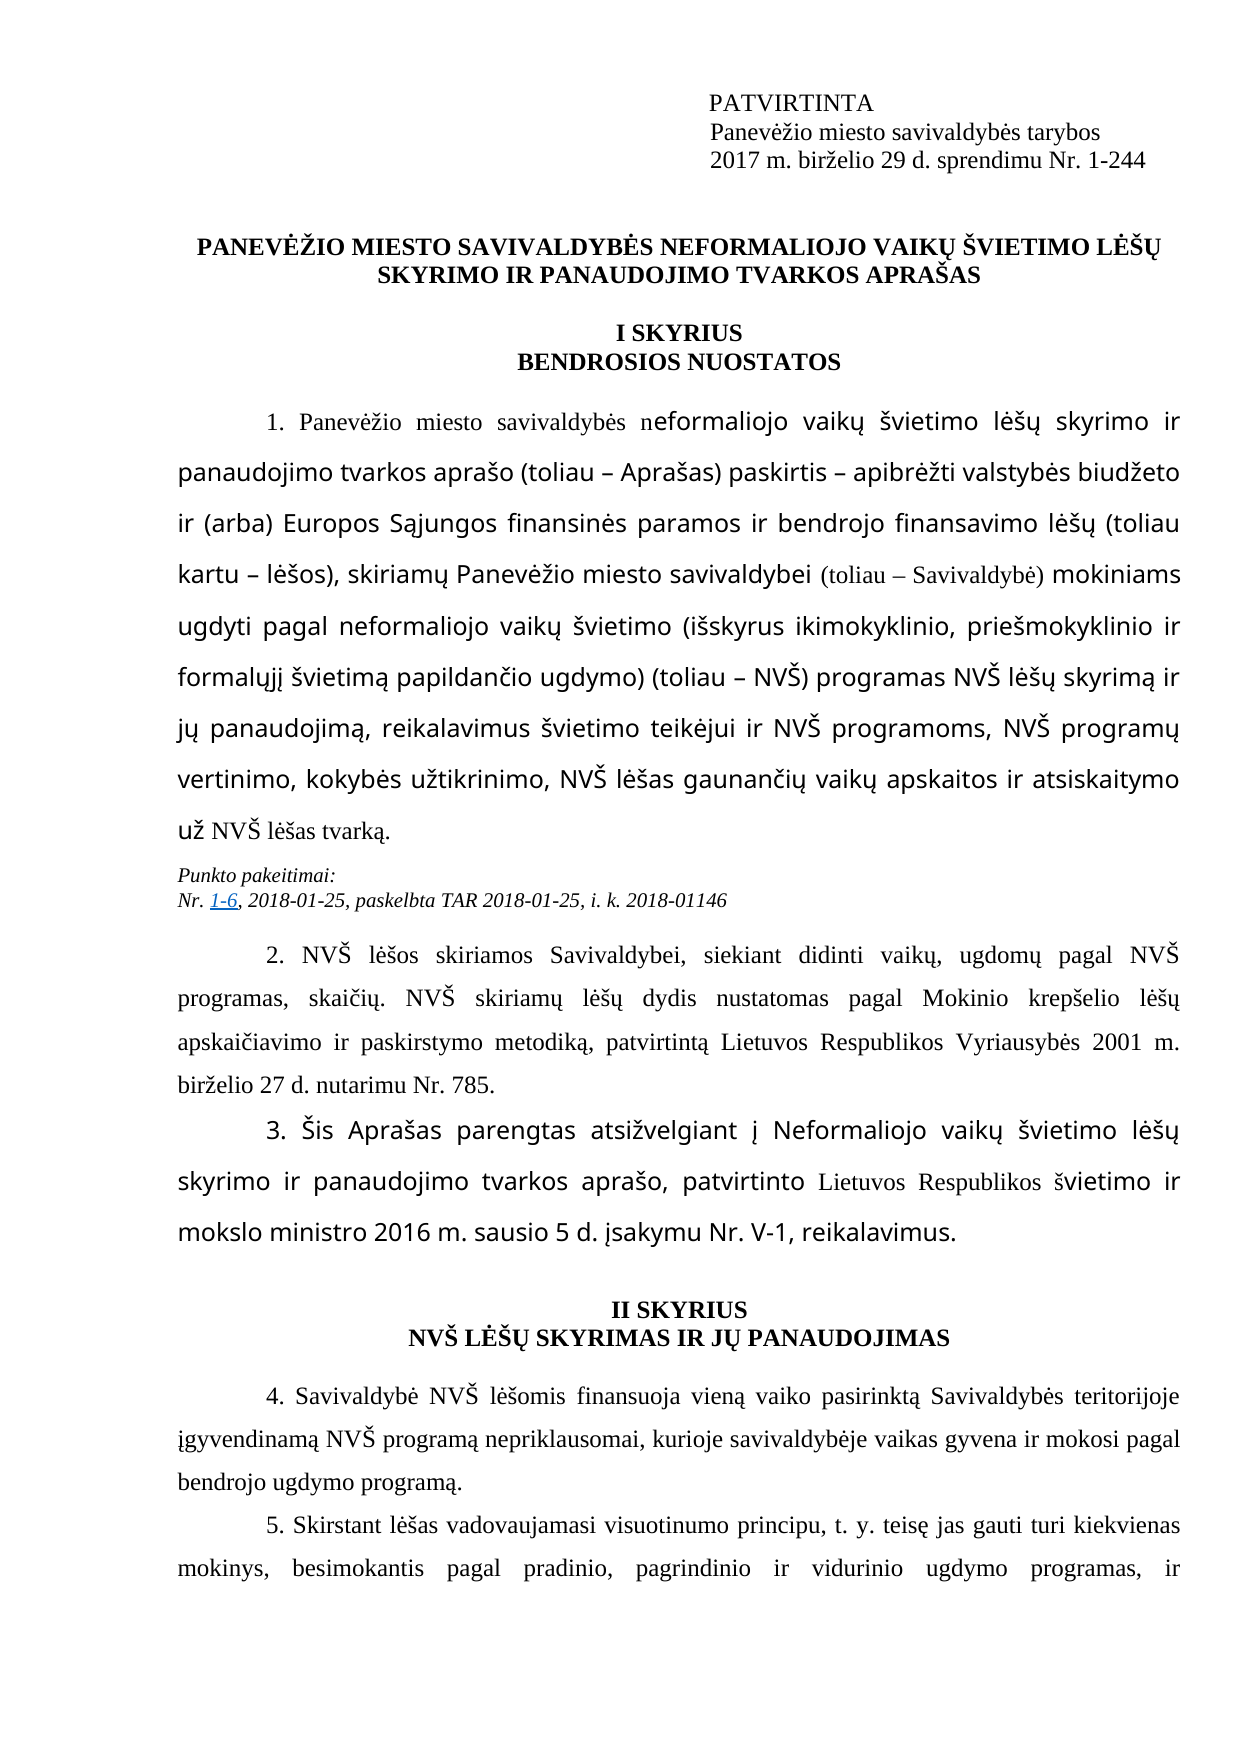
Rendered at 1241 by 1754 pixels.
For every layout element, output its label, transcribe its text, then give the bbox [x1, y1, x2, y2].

text 2. NVŠ lėšos skiriamos Savivaldybei, siekiant didinti vaikų, ugdomų pagal NVŠ programas, skaičių. NVŠ skiriamų lėšų dydis nustatomas pagal Mokinio krepšelio lėšų apskaičiavimo ir paskirstymo metodiką, patvirtintą Lietuvos Respublikos Vyriausybės 2001 m. birželio 27 d. nutarimu Nr. 785. [177, 940, 1181, 1098]
text Punkto pakeitimai: [177, 863, 1181, 887]
text BENDROSIOS NUOSTATOS [177, 347, 1181, 375]
text I SKYRIUS [177, 318, 1181, 347]
text II SKYRIUS [177, 1295, 1181, 1323]
text 1. Panevėžio miesto savivaldybės neformaliojo vaikų švietimo lėšų skyrimo ir panaudojimo tvarkos aprašo (toliau – Aprašas) paskirtis – apibrėžti valstybės biudžeto ir (arba) Europos Sąjungos finansinės paramos ir bendrojo finansavimo lėšų (toliau kartu – lėšos), skiriamų Panevėžio miesto savivaldybei (toliau – Savivaldybė) mokiniams ugdyti pagal neformaliojo vaikų švietimo (išskyrus ikimokyklinio, priešmokyklinio ir formalųjį švietimą papildančio ugdymo) (toliau – NVŠ) programas NVŠ lėšų skyrimą ir jų panaudojimą, reikalavimus švietimo teikėjui ir NVŠ programoms, NVŠ programų vertinimo, kokybės užtikrinimo, NVŠ lėšas gaunančių vaikų apskaitos ir atsiskaitymo už NVŠ lėšas tvarką. [177, 404, 1181, 846]
text 2017 m. birželio 29 d. sprendimu Nr. 1-244 [575, 145, 1181, 174]
text 4. Savivaldybė NVŠ lėšomis finansuoja vieną vaiko pasirinktą Savivaldybės teritorijoje įgyvendinamą NVŠ programą nepriklausomai, kurioje savivaldybėje vaikas gyvena ir mokosi pagal bendrojo ugdymo programą. [177, 1381, 1181, 1496]
text Panevėžio miesto savivaldybės tarybos [575, 117, 1181, 145]
text NVŠ LĖŠŲ SKYRIMAS IR JŲ PANAUDOJIMAS [177, 1323, 1181, 1352]
text PANEVĖŽIO MIESTO SAVIVALDYBĖS NEFORMALIOJO VAIKŲ ŠVIETIMO LĖŠŲ SKYRIMO IR PANAUDOJIMO TVARKOS APRAŠAS [177, 232, 1181, 289]
text PATVIRTINTA [709, 88, 1181, 117]
text 3. Šis Aprašas parengtas atsižvelgiant į Neformaliojo vaikų švietimo lėšų skyrimo ir panaudojimo tvarkos aprašo, patvirtinto Lietuvos Respublikos švietimo ir mokslo ministro 2016 m. sausio 5 d. įsakymu Nr. V-1, reikalavimus. [177, 1113, 1181, 1249]
text 5. Skirstant lėšas vadovaujamasi visuotinumo principu, t. y. teisę jas gauti turi kiekvienas mokinys, besimokantis pagal pradinio, pagrindinio ir vidurinio ugdymo programas, ir [177, 1510, 1181, 1582]
text Nr. 1-6, 2018-01-25, paskelbta TAR 2018-01-25, i. k. 2018-01146 [177, 887, 1181, 912]
